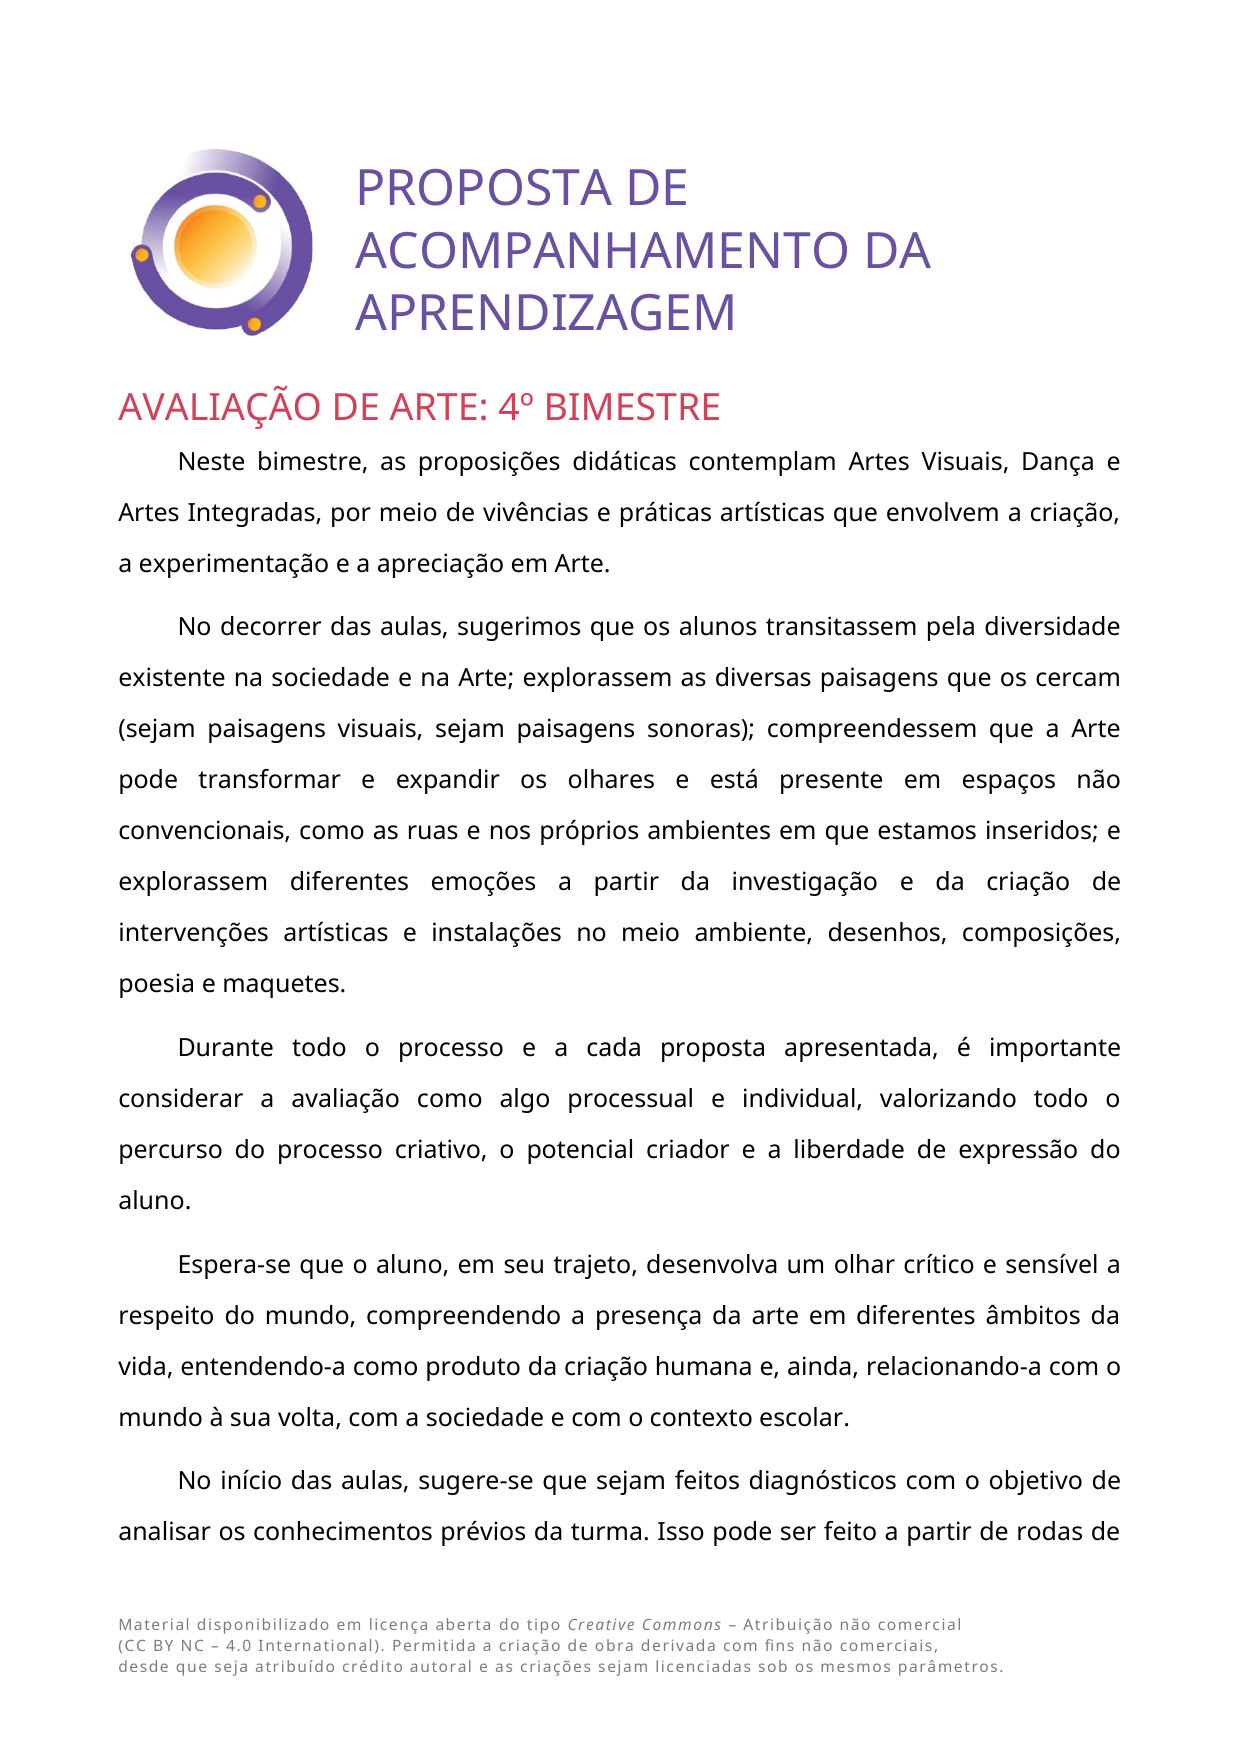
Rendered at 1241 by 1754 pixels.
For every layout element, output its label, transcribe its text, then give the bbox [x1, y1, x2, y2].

subtitle AVALIAÇÃO DE ARTE: 4º BIMESTRE [118, 381, 1122, 431]
table_header [118, 118, 355, 368]
text No início das aulas, sugere-se que sejam feitos diagnósticos com o objetivo de analisar os conhecimentos prévios da turma. Isso pode ser feito a partir de rodas de [118, 1463, 1122, 1548]
picture [118, 149, 313, 336]
text Neste bimestre, as proposições didáticas contemplam Artes Visuais, Dança e Artes Integradas, por meio de vivências e práticas artísticas que envolvem a criação, a experimentação e a apreciação em Arte. [118, 443, 1122, 579]
text Durante todo o processo e a cada proposta apresentada, é importante considerar a avaliação como algo processual e individual, valorizando todo o percurso do processo criativo, o potencial criador e a liberdade de expressão do aluno. [118, 1029, 1122, 1217]
table_header PROPOSTA DE ACOMPANHAMENTO DA APRENDIZAGEM [355, 118, 946, 368]
text No decorrer das aulas, sugerimos que os alunos transitassem pela diversidade existente na sociedade e na Arte; explorassem as diversas paisagens que os cercam (sejam paisagens visuais, sejam paisagens sonoras); compreendessem que a Arte pode transformar e expandir os olhares e está presente em espaços não convencionais, como as ruas e nos próprios ambientes em que estamos inseridos; e explorassem diferentes emoções a partir da investigação e da criação de intervenções artísticas e instalações no meio ambiente, desenhos, composições, poesia e maquetes. [118, 609, 1122, 1000]
text Espera-se que o aluno, em seu trajeto, desenvolva um olhar crítico e sensível a respeito do mundo, compreendendo a presença da arte em diferentes âmbitos da vida, entendendo-a como produto da criação humana e, ainda, relacionando-a com o mundo à sua volta, com a sociedade e com o contexto escolar. [118, 1246, 1122, 1433]
